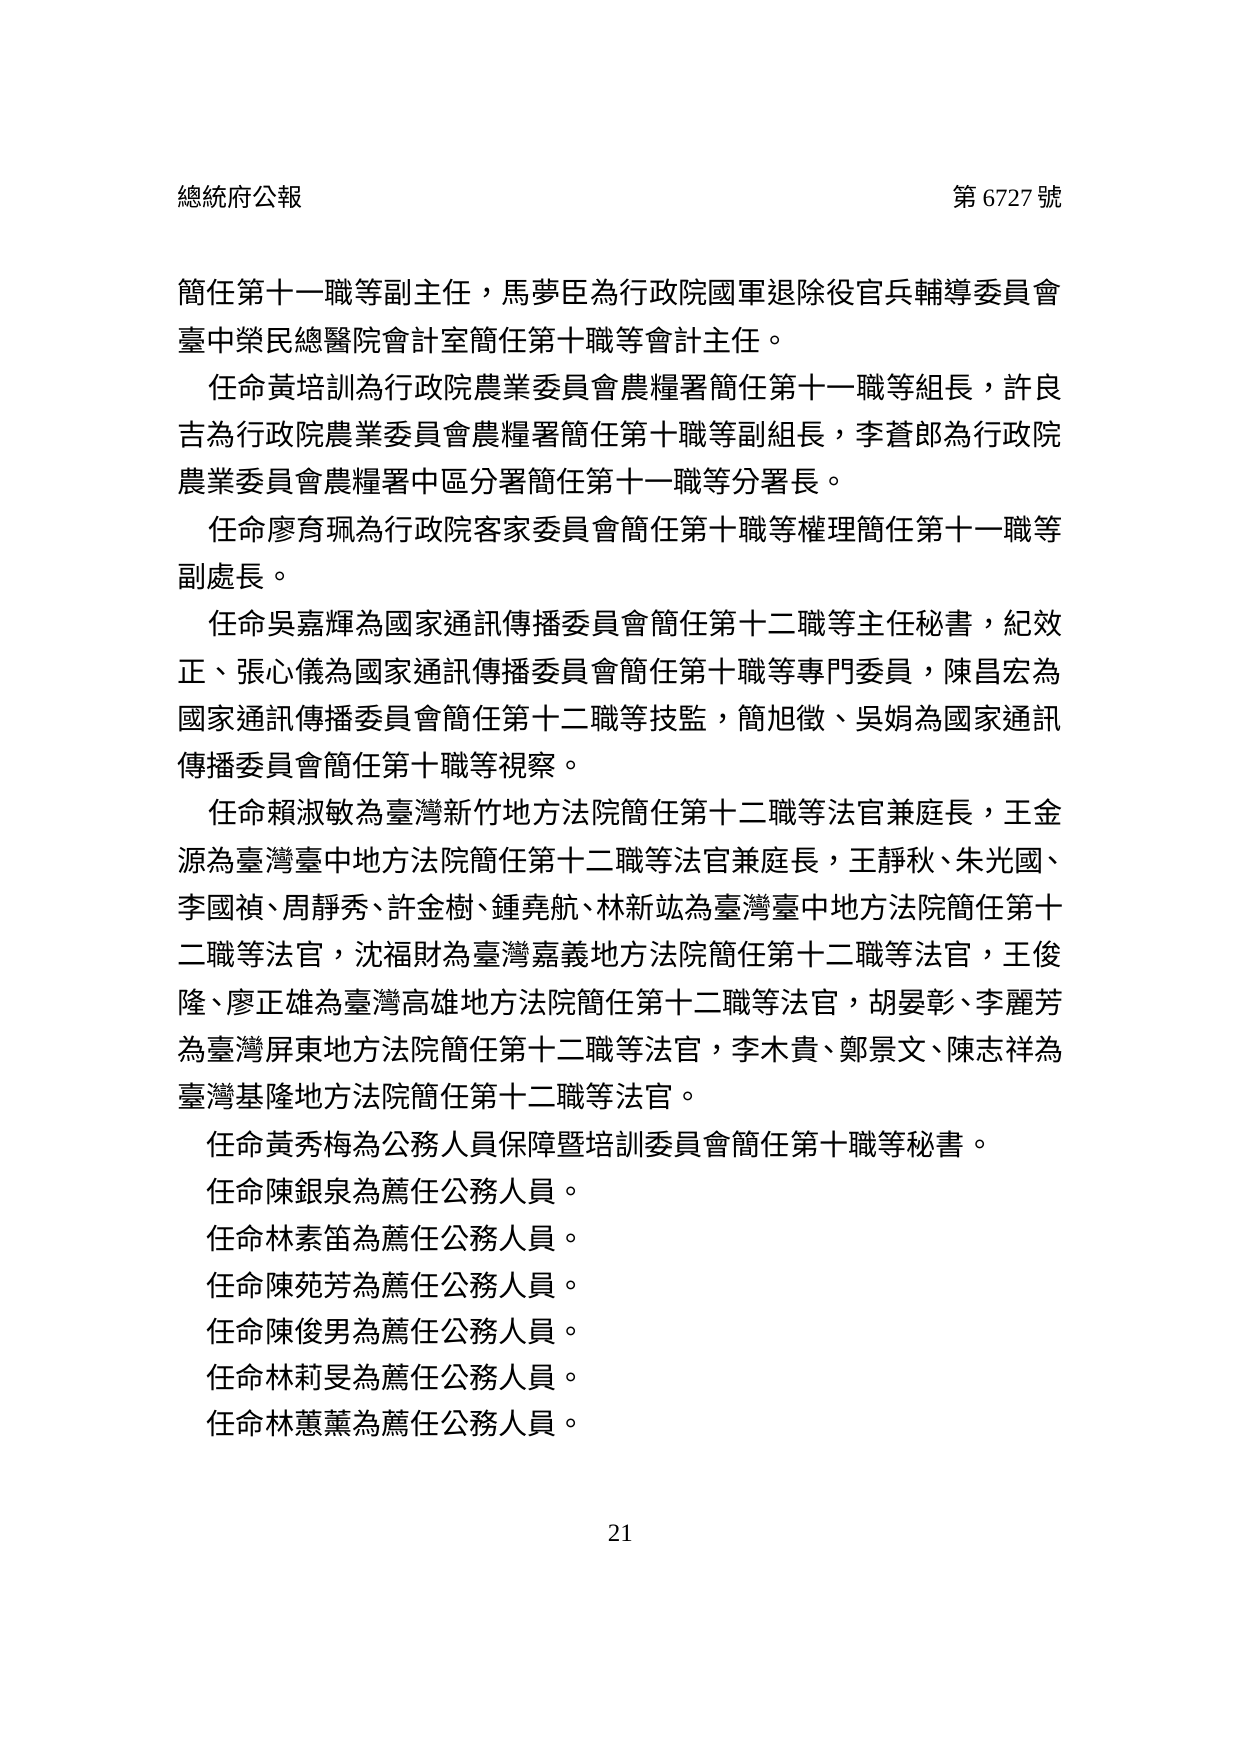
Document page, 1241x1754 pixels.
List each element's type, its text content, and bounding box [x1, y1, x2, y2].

text 任命陳俊男為薦任公務人員。 [177, 1306, 1063, 1352]
text 任命陳苑芳為薦任公務人員。 [177, 1259, 1063, 1306]
text 任命吳嘉輝為國家通訊傳播委員會簡任第十二職等主任秘書，紀效正、張心儀為國家通訊傳播委員會簡任第十職等專門委員，陳昌宏為國家通訊傳播委員會簡任第十二職等技監，簡旭徵、吳娟為國家通訊傳播委員會簡任第十職等視察。 [177, 597, 1063, 786]
text 簡任第十一職等副主任，馬夢臣為行政院國軍退除役官兵輔導委員會臺中榮民總醫院會計室簡任第十職等會計主任。 [177, 266, 1063, 360]
text 任命賴淑敏為臺灣新竹地方法院簡任第十二職等法官兼庭長，王金源為臺灣臺中地方法院簡任第十二職等法官兼庭長，王靜秋、朱光國、李國禎、周靜秀、許金樹、鍾堯航、林新竑為臺灣臺中地方法院簡任第十二職等法官，沈福財為臺灣嘉義地方法院簡任第十二職等法官，王俊隆、廖正雄為臺灣高雄地方法院簡任第十二職等法官，胡晏彰、李麗芳為臺灣屏東地方法院簡任第十二職等法官，李木貴、鄭景文、陳志祥為臺灣基隆地方法院簡任第十二職等法官。 [177, 786, 1063, 1117]
text 任命林莉旻為薦任公務人員。 [177, 1352, 1063, 1398]
text 任命林蕙薰為薦任公務人員。 [177, 1398, 1063, 1444]
text 任命陳銀泉為薦任公務人員。 [177, 1164, 1063, 1212]
text 任命廖育珮為行政院客家委員會簡任第十職等權理簡任第十一職等副處長。 [177, 502, 1063, 597]
text 任命黃秀梅為公務人員保障暨培訓委員會簡任第十職等秘書。 [177, 1117, 1063, 1164]
text 任命林素笛為薦任公務人員。 [177, 1212, 1063, 1259]
text 任命黃培訓為行政院農業委員會農糧署簡任第十一職等組長，許良吉為行政院農業委員會農糧署簡任第十職等副組長，李蒼郎為行政院農業委員會農糧署中區分署簡任第十一職等分署長。 [177, 360, 1063, 502]
